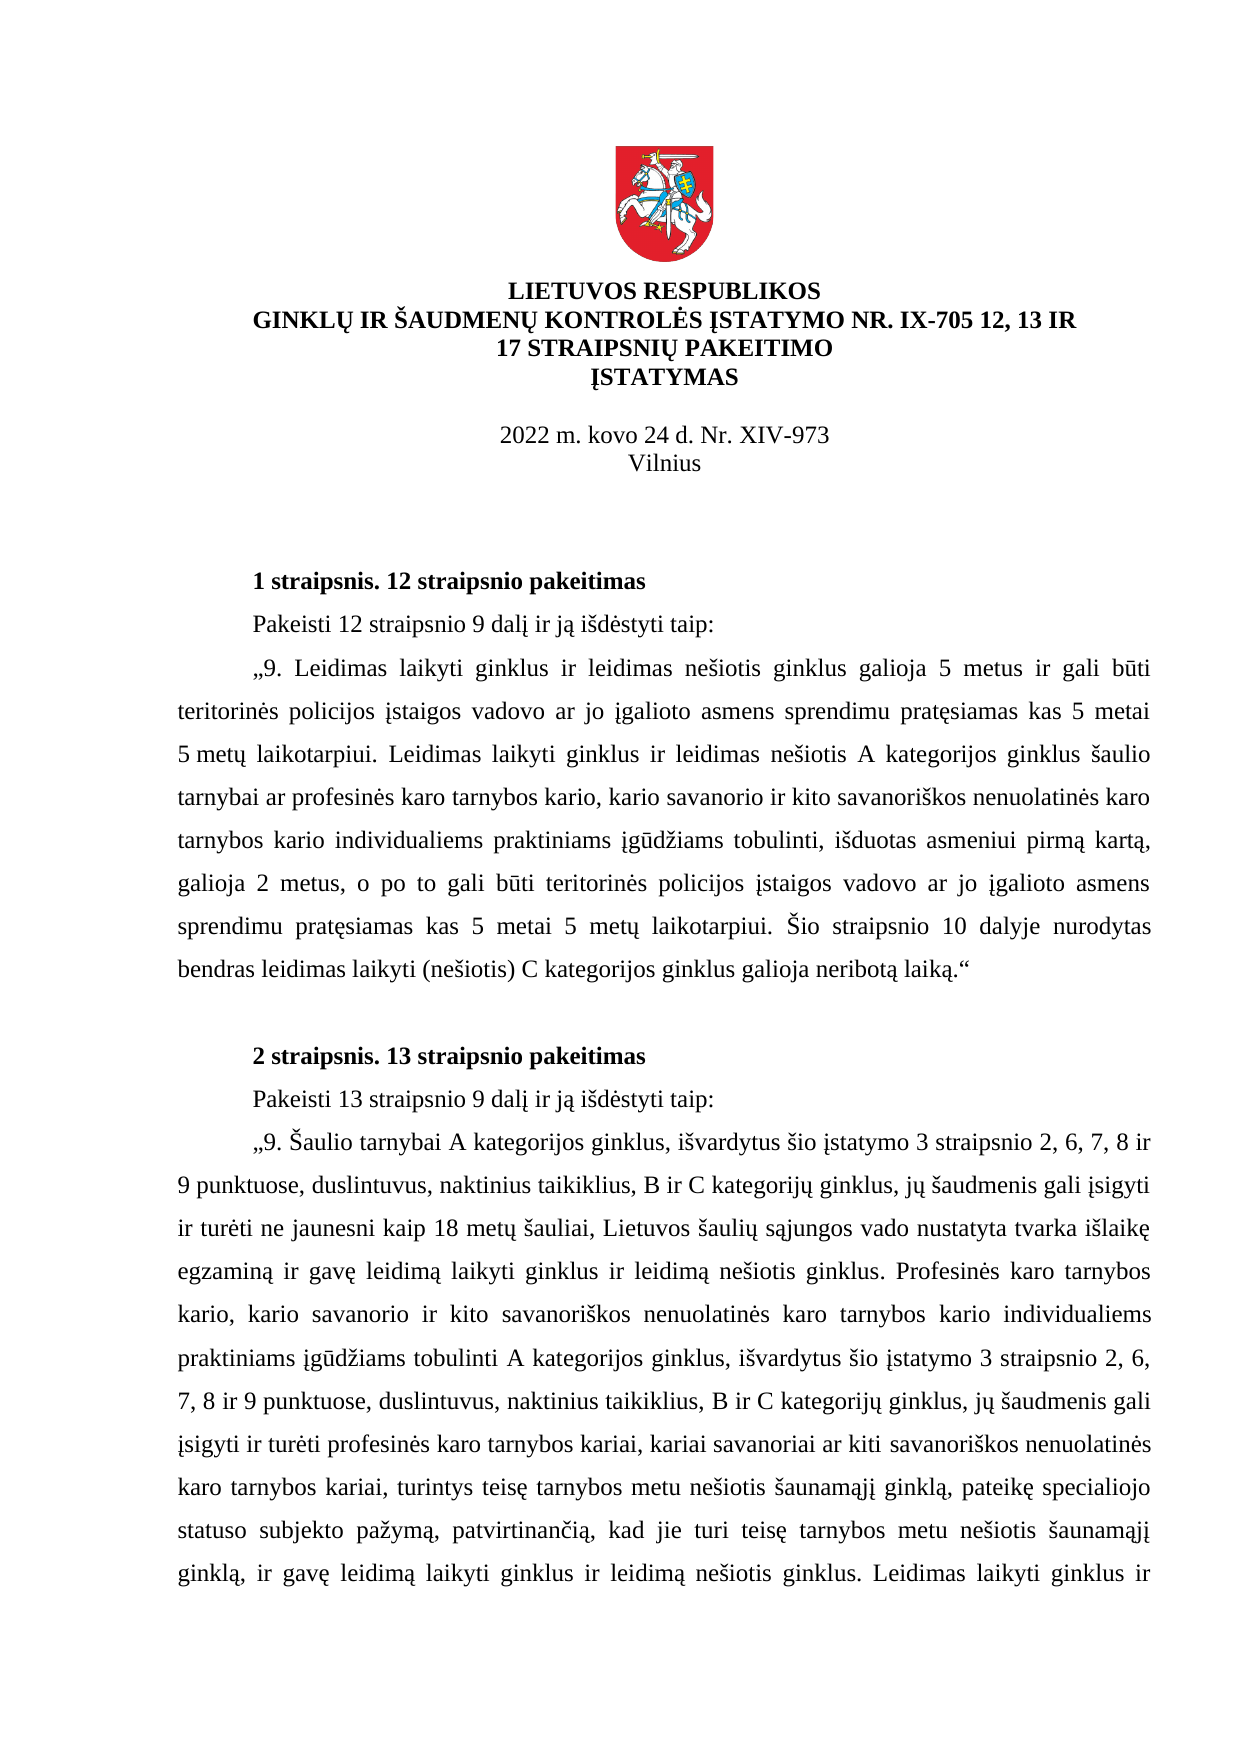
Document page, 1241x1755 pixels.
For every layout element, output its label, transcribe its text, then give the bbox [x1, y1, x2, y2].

text 2 straipsnis. 13 straipsnio pakeitimas [177, 1041, 1152, 1069]
text 2022 m. kovo 24 d. Nr. XIV-973 [177, 420, 1152, 448]
text GINKLŲ IR ŠAUDMENŲ KONTROLĖS ĮSTATYMO NR. IX-705 12, 13 IR 17 STRAIPSNIŲ PAKEITIMO [177, 305, 1152, 362]
text „9. Leidimas laikyti ginklus ir leidimas nešiotis ginklus galioja 5 metus ir gali būti teritorinės policijos įstaigos vadovo ar jo įgalioto asmens sprendimu pratęsiamas kas 5 metai 5 metų laikotarpiui. Leidimas laikyti ginklus ir leidimas nešiotis A kategorijos ginklus šaulio tarnybai ar profesinės karo tarnybos kario, kario savanorio ir kito savanoriškos nenuolatinės karo tarnybos kario individualiems praktiniams įgūdžiams tobulinti, išduotas asmeniui pirmą kartą, galioja 2 metus, o po to gali būti teritorinės policijos įstaigos vadovo ar jo įgalioto asmens sprendimu pratęsiamas kas 5 metai 5 metų laikotarpiui. Šio straipsnio 10 dalyje nurodytas bendras leidimas laikyti (nešiotis) C kategorijos ginklus galioja neribotą laiką.“ [177, 653, 1152, 983]
text ĮSTATYMAS [177, 362, 1152, 391]
text LIETUVOS RESPUBLIKOS [177, 276, 1152, 305]
text Pakeisti 13 straipsnio 9 dalį ir ją išdėstyti taip: [177, 1084, 1152, 1113]
text Vilnius [177, 448, 1152, 477]
text Pakeisti 12 straipsnio 9 dalį ir ją išdėstyti taip: [177, 609, 1152, 638]
text 1 straipsnis. 12 straipsnio pakeitimas [177, 566, 1152, 595]
text „9. Šaulio tarnybai A kategorijos ginklus, išvardytus šio įstatymo 3 straipsnio 2, 6, 7, 8 ir 9 punktuose, duslintuvus, naktinius taikiklius, B ir C kategorijų ginklus, jų šaudmenis gali įsigyti ir turėti ne jaunesni kaip 18 metų šauliai, Lietuvos šaulių sąjungos vado nustatyta tvarka išlaikę egzaminą ir gavę leidimą laikyti ginklus ir leidimą nešiotis ginklus. Profesinės karo tarnybos kario, kario savanorio ir kito savanoriškos nenuolatinės karo tarnybos kario individualiems praktiniams įgūdžiams tobulinti A kategorijos ginklus, išvardytus šio įstatymo 3 straipsnio 2, 6, 7, 8 ir 9 punktuose, duslintuvus, naktinius taikiklius, B ir C kategorijų ginklus, jų šaudmenis gali įsigyti ir turėti profesinės karo tarnybos kariai, kariai savanoriai ar kiti savanoriškos nenuolatinės karo tarnybos kariai, turintys teisę tarnybos metu nešiotis šaunamąjį ginklą, pateikę specialiojo statuso subjekto pažymą, patvirtinančią, kad jie turi teisę tarnybos metu nešiotis šaunamąjį ginklą, ir gavę leidimą laikyti ginklus ir leidimą nešiotis ginklus. Leidimas laikyti ginklus ir [177, 1127, 1152, 1587]
